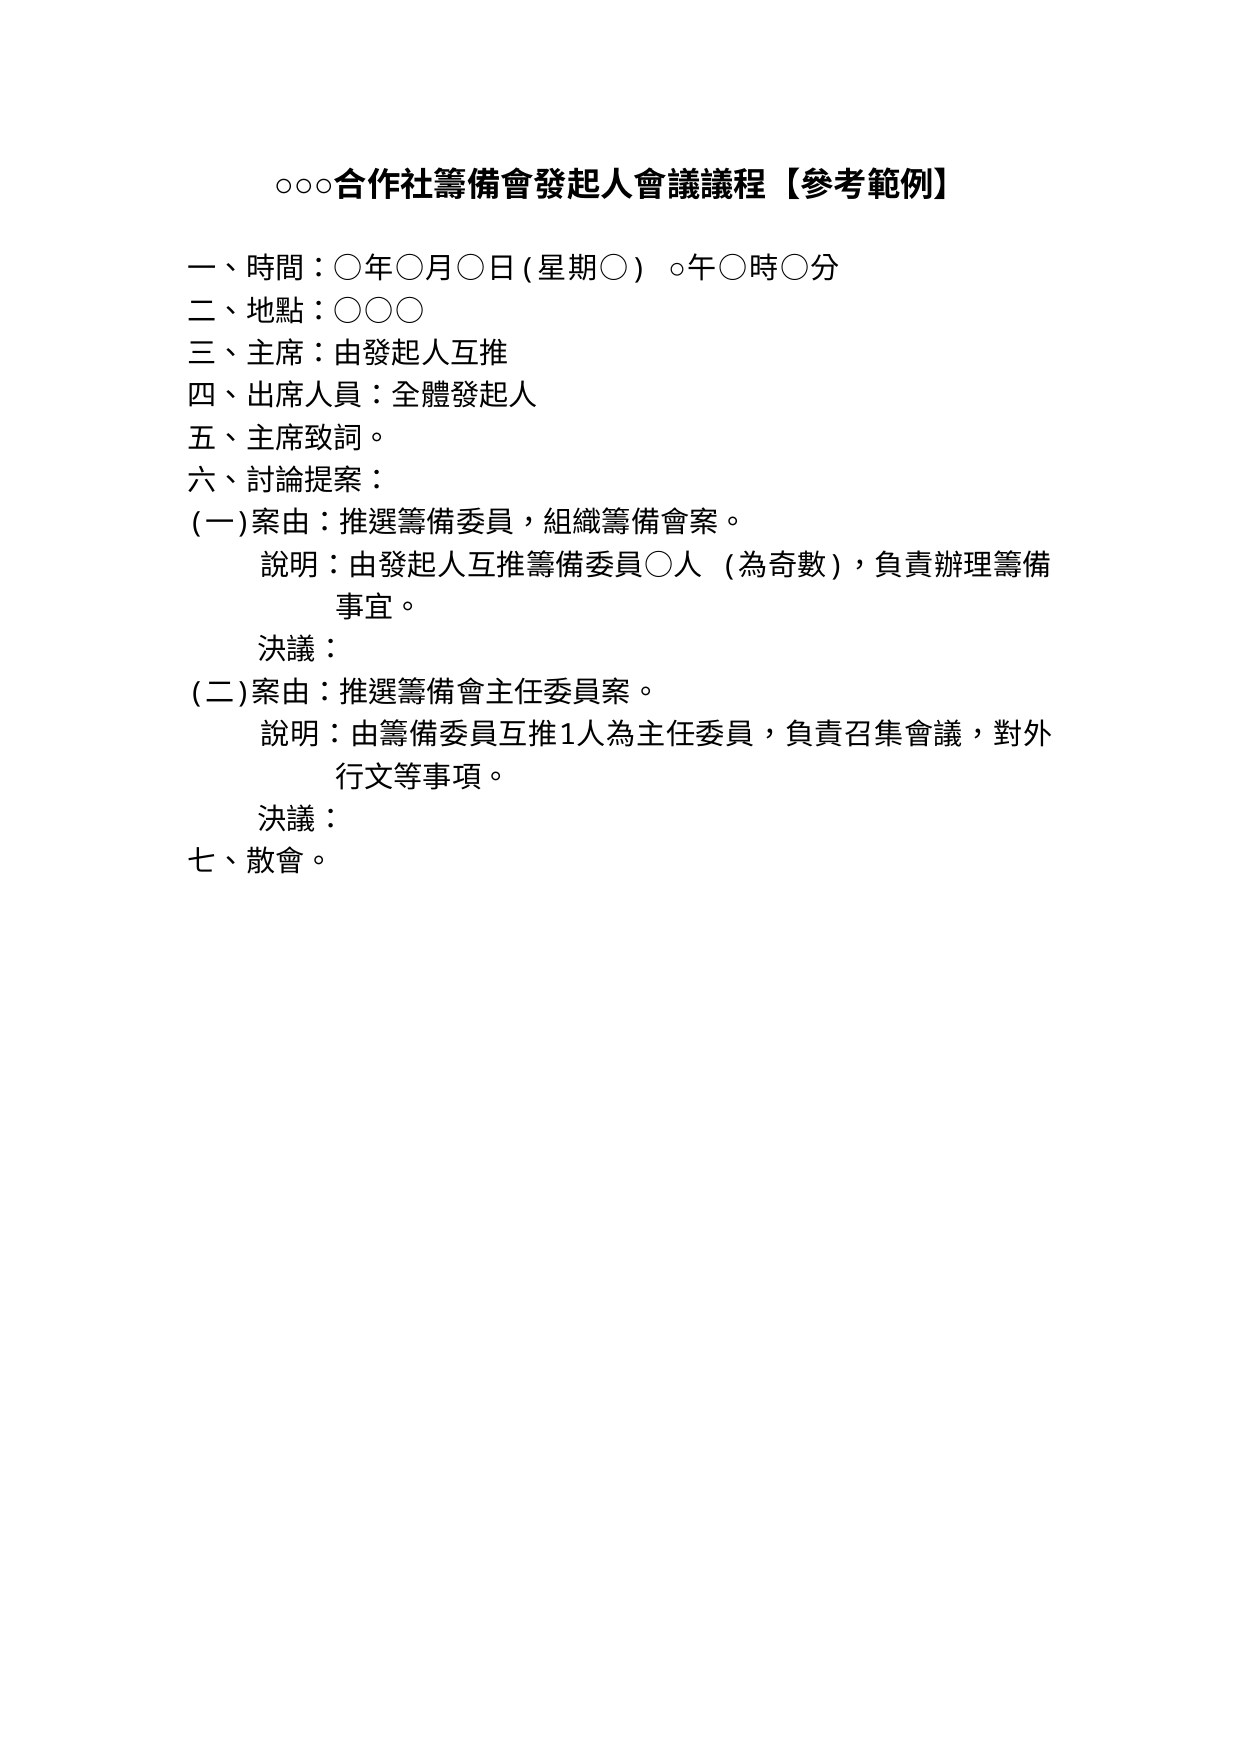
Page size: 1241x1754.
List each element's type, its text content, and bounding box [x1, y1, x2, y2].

text 決議： [187, 795, 1053, 838]
text 說明：由籌備委員互推1人為主任委員，負責召集會議，對外行文等事項。 [187, 711, 1053, 795]
text ○○○合作社籌備會發起人會議議程【參考範例】 [187, 158, 1053, 207]
text 三、主席：由發起人互推 [187, 330, 1053, 372]
text 四、出席人員：全體發起人 [187, 372, 1053, 414]
text 五、主席致詞。 [187, 414, 1053, 457]
text 二、地點：○○○ [187, 287, 1053, 330]
text (一)案由：推選籌備委員，組織籌備會案。 [187, 499, 1053, 541]
text 說明：由發起人互推籌備委員○人 (為奇數)，負責辦理籌備事宜。 [187, 541, 1053, 626]
text (二)案由：推選籌備會主任委員案。 [187, 668, 1053, 711]
text 七、散會。 [187, 838, 1053, 880]
text 六、討論提案： [187, 457, 1053, 499]
text 決議： [187, 626, 1053, 668]
text 一、時間：○年○月○日(星期○) ○午○時○分 [187, 245, 1053, 287]
